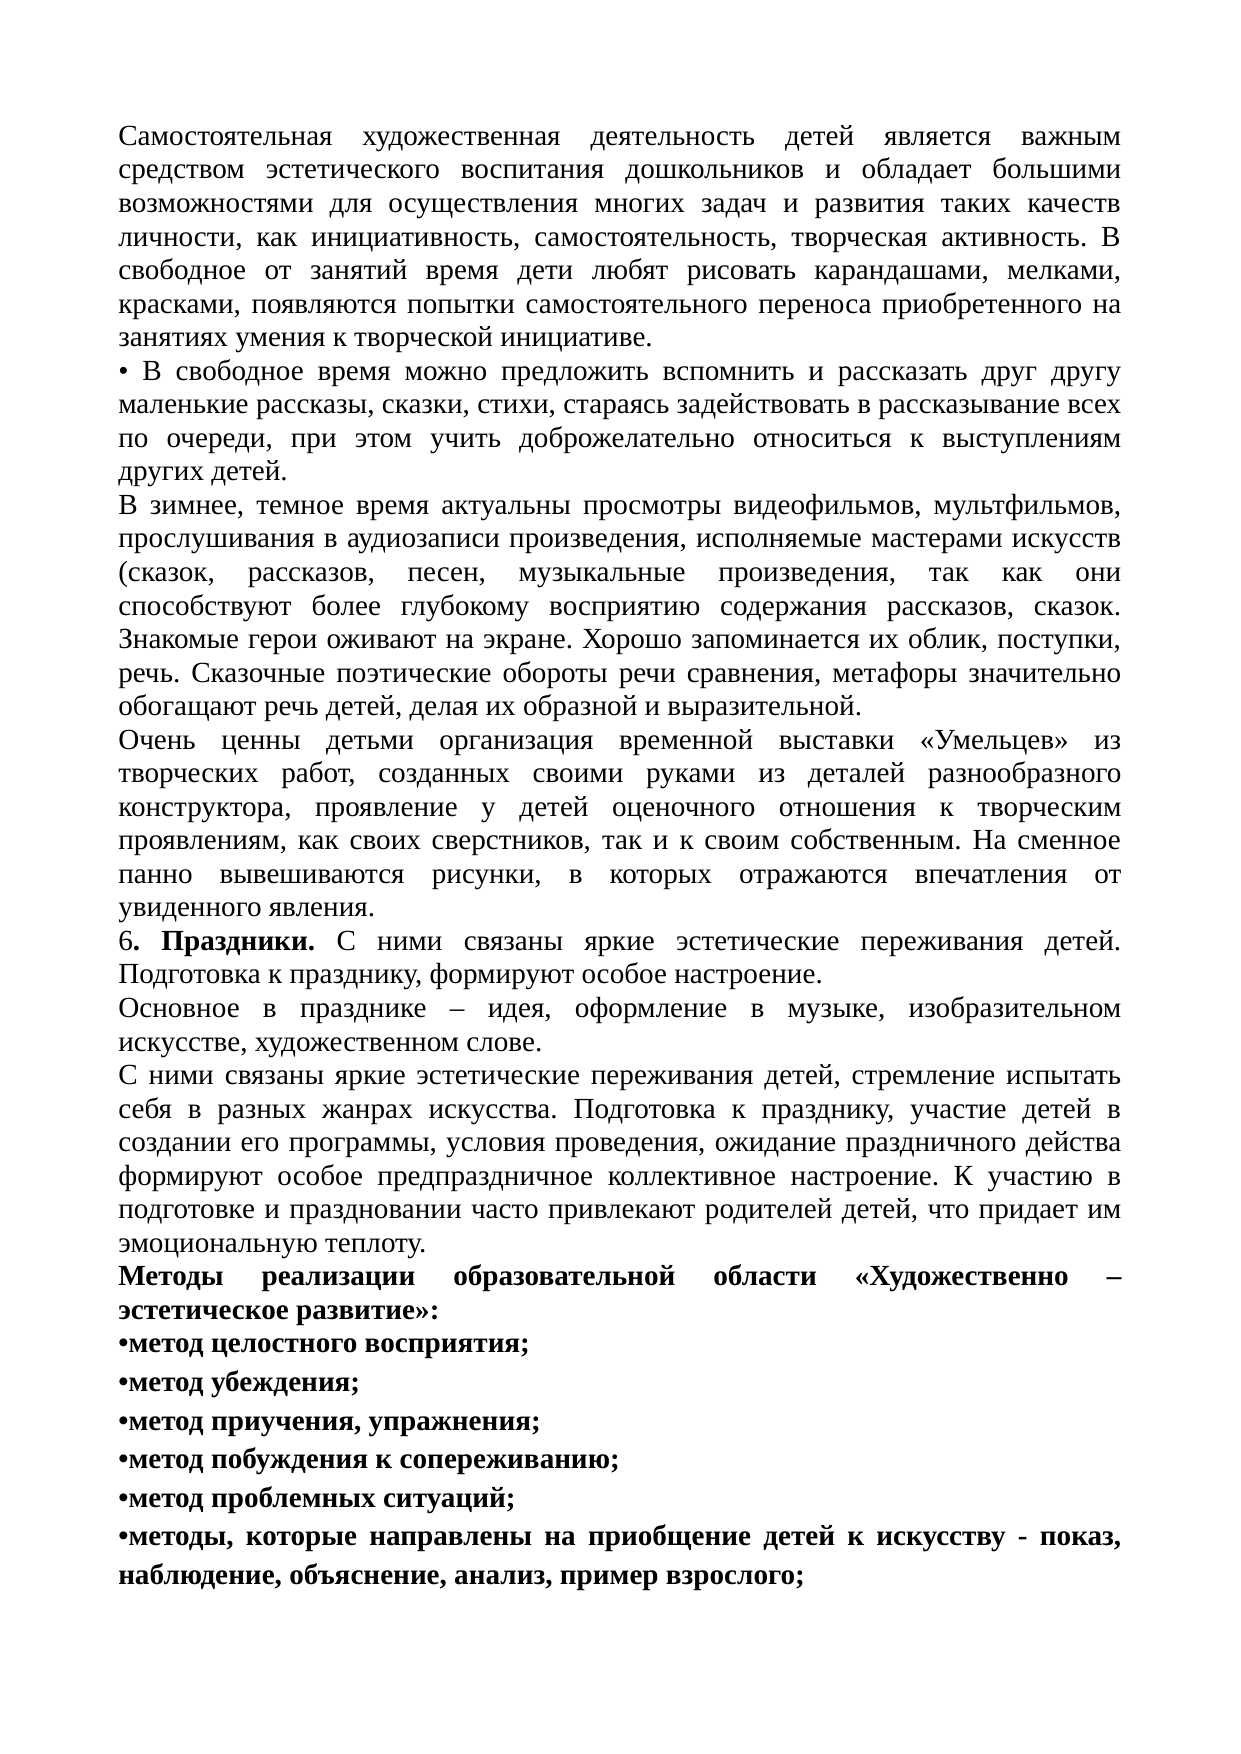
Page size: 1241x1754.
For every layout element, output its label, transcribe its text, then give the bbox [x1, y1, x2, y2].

text Очень ценны детьми организация временной выставки «Умельцев» из творческих работ, созданных своими руками из деталей разнообразного конструктора, проявление у детей оценочного отношения к творческим проявлениям, как своих сверстников, так и к своим собственным. На сменное панно вывешиваются рисунки, в которых отражаются впечатления от увиденного явления. [118, 722, 1122, 923]
text Основное в празднике – идея, оформление в музыке, изобразительном искусстве, художественном слове. [118, 990, 1122, 1057]
text • В свободное время можно предложить вспомнить и рассказать друг другу маленькие рассказы, сказки, стихи, стараясь задействовать в рассказывание всех по очереди, при этом учить доброжелательно относиться к выступлениям других детей. [118, 353, 1122, 487]
text •метод проблемных ситуаций; [118, 1480, 1122, 1513]
text •метод побуждения к сопереживанию; [118, 1441, 1122, 1475]
text 6. Праздники. С ними связаны яркие эстетические переживания детей. Подготовка к празднику, формируют особое настроение. [118, 923, 1122, 990]
text •метод убеждения; [118, 1364, 1122, 1398]
text В зимнее, темное время актуальны просмотры видеофильмов, мультфильмов, прослушивания в аудиозаписи произведения, исполняемые мастерами искусств (сказок, рассказов, песен, музыкальные произведения, так как они способствуют более глубокому восприятию содержания рассказов, сказок. Знакомые герои оживают на экране. Хорошо запоминается их облик, поступки, речь. Сказочные поэтические обороты речи сравнения, метафоры значительно обогащают речь детей, делая их образной и выразительной. [118, 487, 1122, 722]
text С ними связаны яркие эстетические переживания детей, стремление испытать себя в разных жанрах искусства. Подготовка к празднику, участие детей в создании его программы, условия проведения, ожидание праздничного действа формируют особое предпраздничное коллективное настроение. К участию в подготовке и праздновании часто привлекают родителей детей, что придает им эмоциональную теплоту. [118, 1057, 1122, 1258]
text •метод приучения, упражнения; [118, 1403, 1122, 1436]
text •метод целостного восприятия; [118, 1326, 1122, 1359]
text Самостоятельная художественная деятельность детей является важным средством эстетического воспитания дошкольников и обладает большими возможностями для осуществления многих задач и развития таких качеств личности, как инициативность, самостоятельность, творческая активность. В свободное от занятий время дети любят рисовать карандашами, мелками, красками, появляются попытки самостоятельного переноса приобретенного на занятиях умения к творческой инициативе. [118, 118, 1122, 353]
text •методы, которые направлены на приобщение детей к искусству - показ, наблюдение, объяснение, анализ, пример взрослого; [118, 1518, 1122, 1590]
text Методы реализации образовательной области «Художественно – эстетическое развитие»: [118, 1258, 1122, 1326]
